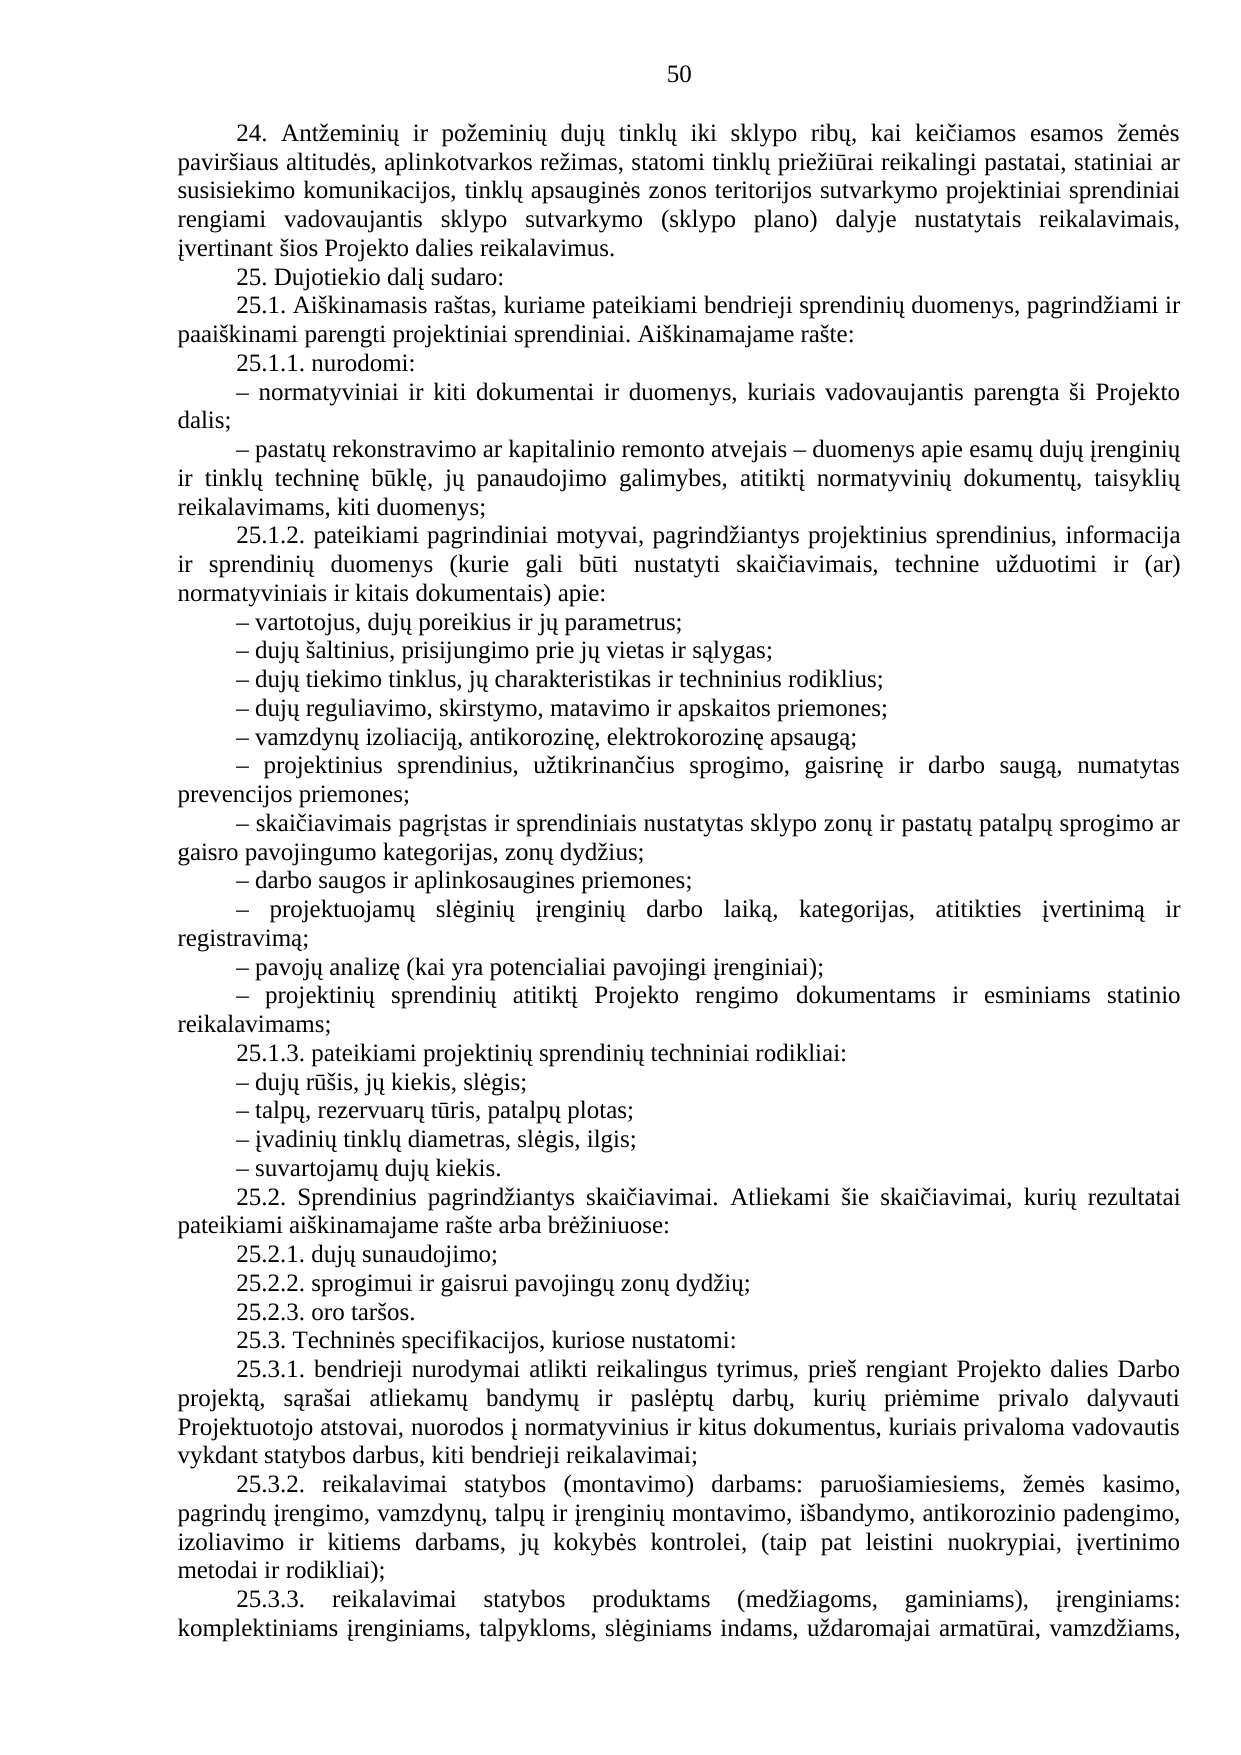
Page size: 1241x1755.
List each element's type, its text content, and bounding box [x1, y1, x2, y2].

text – suvartojamų dujų kiekis. [177, 1153, 1181, 1182]
text 25.1.1. nurodomi: [177, 348, 1181, 377]
text 25.2.3. oro taršos. [177, 1297, 1181, 1326]
text – projektinių sprendinių atitiktį Projekto rengimo dokumentams ir esminiams statinio reikalavimams; [177, 981, 1181, 1038]
text – dujų tiekimo tinklus, jų charakteristikas ir techninius rodiklius; [177, 664, 1181, 693]
text 25.3. Techninės specifikacijos, kuriose nustatomi: [177, 1326, 1181, 1354]
text 25.2.2. sprogimui ir gaisrui pavojingų zonų dydžių; [177, 1268, 1181, 1297]
text 25.3.2. reikalavimai statybos (montavimo) darbams: paruošiamiesiems, žemės kasimo, pagrindų įrengimo, vamzdynų, talpų ir įrenginių montavimo, išbandymo, antikorozinio padengimo, izoliavimo ir kitiems darbams, jų kokybės kontrolei, (taip pat leistini nuokrypiai, įvertinimo metodai ir rodikliai); [177, 1469, 1181, 1584]
text 24. Antžeminių ir požeminių dujų tinklų iki sklypo ribų, kai keičiamos esamos žemės paviršiaus altitudės, aplinkotvarkos režimas, statomi tinklų priežiūrai reikalingi pastatai, statiniai ar susisiekimo komunikacijos, tinklų apsauginės zonos teritorijos sutvarkymo projektiniai sprendiniai rengiami vadovaujantis sklypo sutvarkymo (sklypo plano) dalyje nustatytais reikalavimais, įvertinant šios Projekto dalies reikalavimus. [177, 118, 1181, 262]
text 25.2. Sprendinius pagrindžiantys skaičiavimai. Atliekami šie skaičiavimai, kurių rezultatai pateikiami aiškinamajame rašte arba brėžiniuose: [177, 1182, 1181, 1239]
text – dujų šaltinius, prisijungimo prie jų vietas ir sąlygas; [177, 636, 1181, 664]
text 25.2.1. dujų sunaudojimo; [177, 1239, 1181, 1268]
text 25.3.3. reikalavimai statybos produktams (medžiagoms, gaminiams), įrenginiams: komplektiniams įrenginiams, talpykloms, slėginiams indams, uždaromajai armatūrai, vamzdžiams, [177, 1584, 1181, 1642]
text – projektuojamų slėginių įrenginių darbo laiką, kategorijas, atitikties įvertinimą ir registravimą; [177, 894, 1181, 952]
text 25. Dujotiekio dalį sudaro: [177, 262, 1181, 291]
text – dujų reguliavimo, skirstymo, matavimo ir apskaitos priemones; [177, 693, 1181, 722]
text 25.1.3. pateikiami projektinių sprendinių techniniai rodikliai: [177, 1038, 1181, 1067]
text – įvadinių tinklų diametras, slėgis, ilgis; [177, 1124, 1181, 1153]
text – pavojų analizę (kai yra potencialiai pavojingi įrenginiai); [177, 952, 1181, 981]
text – vartotojus, dujų poreikius ir jų parametrus; [177, 607, 1181, 636]
text – talpų, rezervuarų tūris, patalpų plotas; [177, 1096, 1181, 1124]
text – normatyviniai ir kiti dokumentai ir duomenys, kuriais vadovaujantis parengta ši Projekto dalis; [177, 377, 1181, 434]
text 25.1.2. pateikiami pagrindiniai motyvai, pagrindžiantys projektinius sprendinius, informacija ir sprendinių duomenys (kurie gali būti nustatyti skaičiavimais, technine užduotimi ir (ar) normatyviniais ir kitais dokumentais) apie: [177, 521, 1181, 607]
text 25.1. Aiškinamasis raštas, kuriame pateikiami bendrieji sprendinių duomenys, pagrindžiami ir paaiškinami parengti projektiniai sprendiniai. Aiškinamajame rašte: [177, 291, 1181, 348]
text – projektinius sprendinius, užtikrinančius sprogimo, gaisrinę ir darbo saugą, numatytas prevencijos priemones; [177, 751, 1181, 808]
text – darbo saugos ir aplinkosaugines priemones; [177, 866, 1181, 894]
text – skaičiavimais pagrįstas ir sprendiniais nustatytas sklypo zonų ir pastatų patalpų sprogimo ar gaisro pavojingumo kategorijas, zonų dydžius; [177, 808, 1181, 866]
text – vamzdynų izoliaciją, antikorozinę, elektrokorozinę apsaugą; [177, 722, 1181, 751]
text 25.3.1. bendrieji nurodymai atlikti reikalingus tyrimus, prieš rengiant Projekto dalies Darbo projektą, sąrašai atliekamų bandymų ir paslėptų darbų, kurių priėmime privalo dalyvauti Projektuotojo atstovai, nuorodos į normatyvinius ir kitus dokumentus, kuriais privaloma vadovautis vykdant statybos darbus, kiti bendrieji reikalavimai; [177, 1354, 1181, 1469]
text – pastatų rekonstravimo ar kapitalinio remonto atvejais – duomenys apie esamų dujų įrenginių ir tinklų techninę būklę, jų panaudojimo galimybes, atitiktį normatyvinių dokumentų, taisyklių reikalavimams, kiti duomenys; [177, 434, 1181, 521]
text – dujų rūšis, jų kiekis, slėgis; [177, 1067, 1181, 1096]
